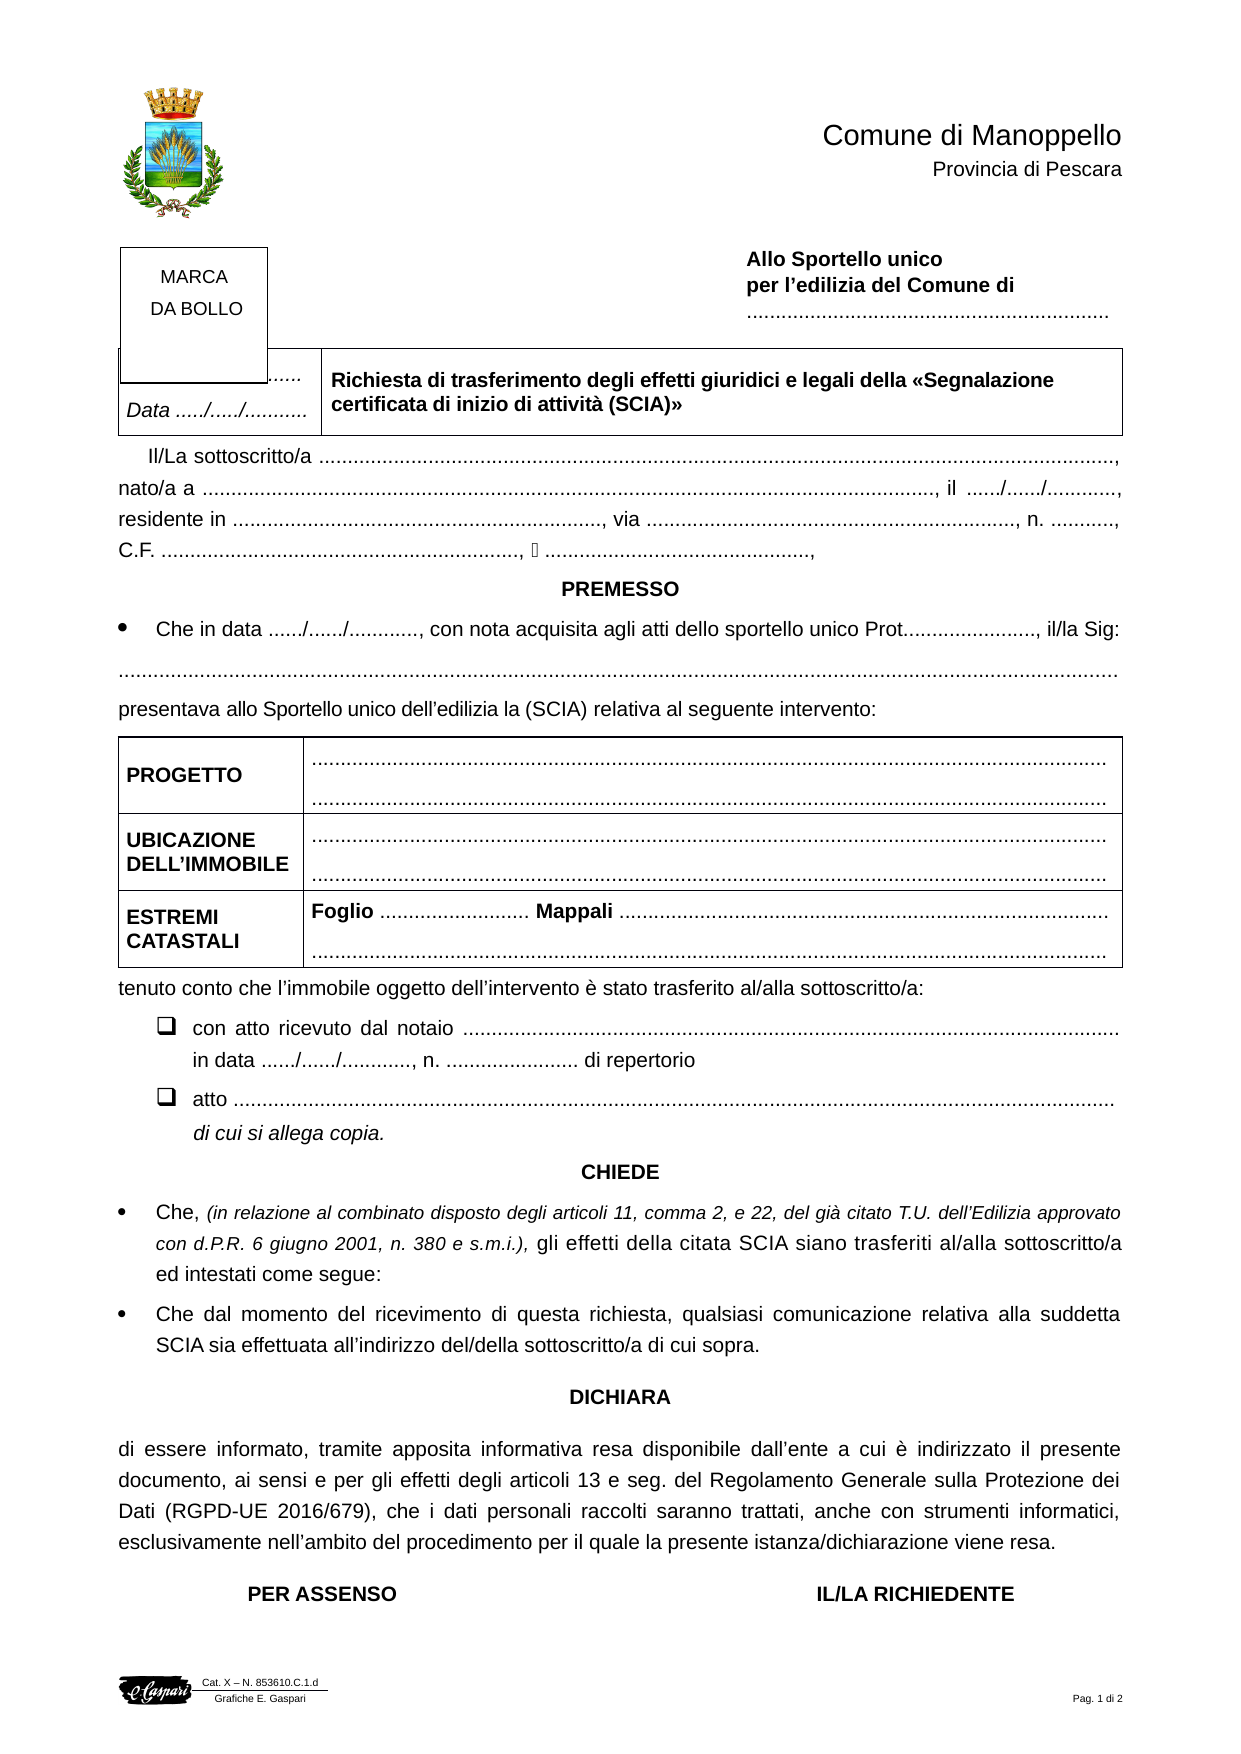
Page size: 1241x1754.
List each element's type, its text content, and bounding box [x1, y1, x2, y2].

picture [118, 1675, 192, 1705]
picture [122, 87, 224, 219]
subtitle CHIEDE [118, 1160, 1122, 1184]
text presentava allo Sportello unico dell’edilizia la (SCIA) relativa al seguente intervento: [118, 697, 1122, 721]
table_header .......................................................................................................................................... .......................................................................................................................................... [304, 738, 1122, 813]
table_cell .......................................................................................................................................... .......................................................................................................................................... [304, 814, 1122, 890]
text Allo Sportello unico [268, 247, 1122, 271]
text  atto ......................................................................................................................................................... [155, 1087, 1122, 1112]
table_cell Foglio .......................... Mappali ..................................................................................... .......................................................................................................................................... [304, 891, 1122, 967]
list Che dal momento del ricevimento di questa richiesta, qualsiasi comunicazione relativa alla suddetta SCIA sia effettuata all’indirizzo del/della sottoscritto/a di cui sopra. [118, 1301, 1122, 1357]
list Che in data ....../....../............, con nota acquisita agli atti dello sportello unico Prot......................., il/la Sig: [118, 617, 1122, 642]
table_cell UBICAZIONE DELL’IMMOBILE [119, 814, 303, 890]
subtitle PREMESSO [118, 577, 1122, 601]
text ............................................................... [268, 299, 1122, 323]
text Provincia di Pescara [224, 157, 1122, 181]
list Che, (in relazione al combinato disposto degli articoli 11, comma 2, e 22, del già citato T.U. dell’Edilizia approvato con d.P.R. 6 giugno 2001, n. 380 e s.m.i.), gli effetti della citata SCIA siano trasferiti al/alla sottoscritto/a ed intestati come segue: [118, 1199, 1122, 1286]
text Il/La sottoscritto/a .........................................................................................................................................., nato/a a ..............................................................................................................................., il ....../....../............, residente in ................................................................, via ................................................................, n. ..........., C.F. ..............................................................,  .............................................., [118, 444, 1122, 562]
text per l’edilizia del Comune di [268, 273, 1122, 297]
text  con atto ricevuto dal notaio .................................................................................................................. in data ....../....../............, n. ....................... di repertorio [155, 1016, 1122, 1072]
text DICHIARA [118, 1385, 1122, 1409]
table_header PROGETTO [119, 738, 303, 813]
text di essere informato, tramite apposita informativa resa disponibile dall’ente a cui è indirizzato il presente documento, ai sensi e per gli effetti degli articoli 13 e seg. del Regolamento Generale sulla Protezione dei Dati (RGPD-UE 2016/679), che i dati personali raccolti saranno trattati, anche con strumenti informatici, esclusivamente nell’ambito del procedimento per il quale la presente istanza/dichiarazione viene resa. [118, 1437, 1122, 1554]
text Comune di Manoppello [224, 118, 1122, 152]
text tenuto conto che l’immobile oggetto dell’intervento è stato trasferito al/alla sottoscritto/a: [118, 976, 1122, 1000]
table_header Richiesta di trasferimento degli effetti giuridici e legali della «Segnalazione certificata di inizio di attività (SCIA)» [322, 349, 1122, 435]
text PER ASSENSO IL/LA RICHIEDENTE [118, 1582, 1122, 1606]
table_header N. .......................... Data ...../...../........... [119, 349, 321, 435]
table_cell ESTREMI CATASTALI [119, 891, 303, 967]
text di cui si allega copia. [193, 1121, 1122, 1144]
